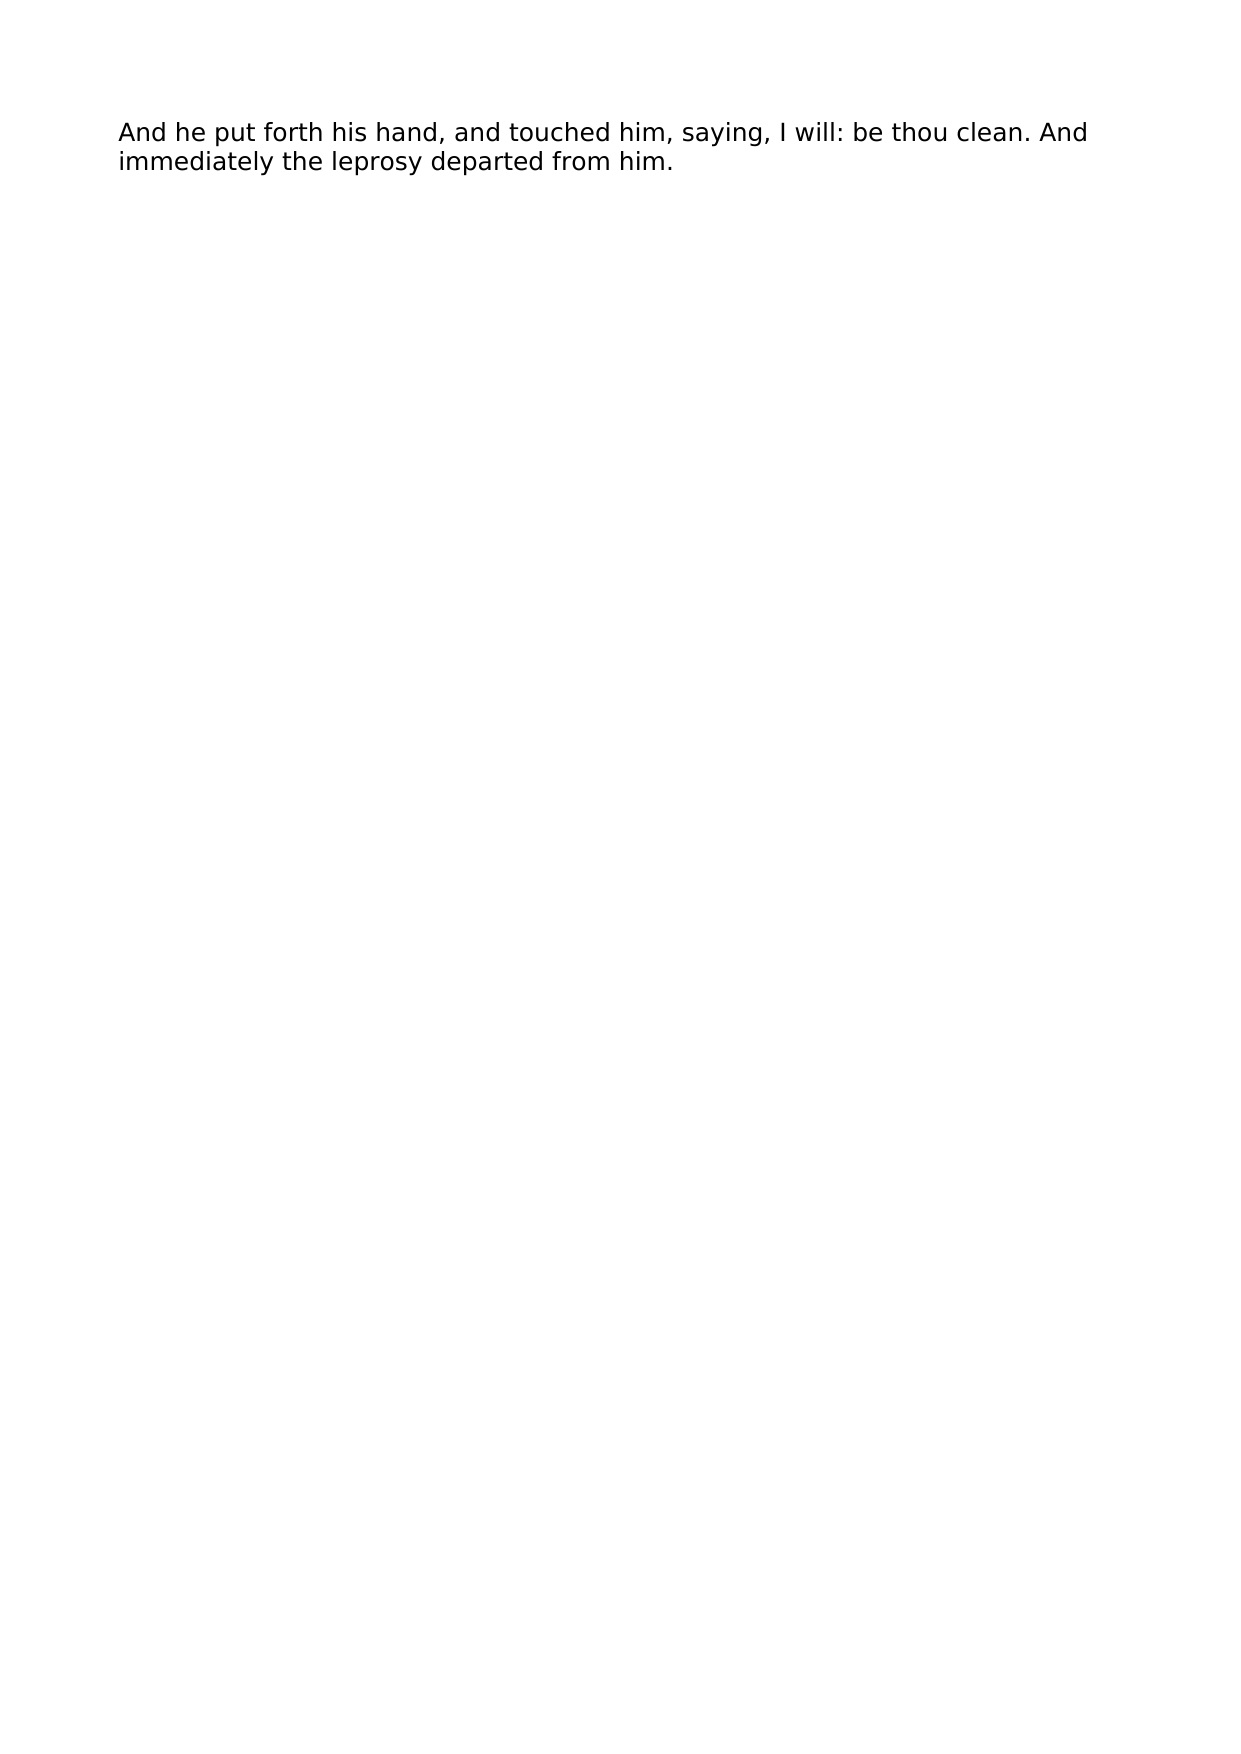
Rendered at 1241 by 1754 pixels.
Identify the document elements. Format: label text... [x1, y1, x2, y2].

text And he put forth his hand, and touched him, saying, I will: be thou clean. And immediately the leprosy departed from him. [118, 118, 1122, 176]
